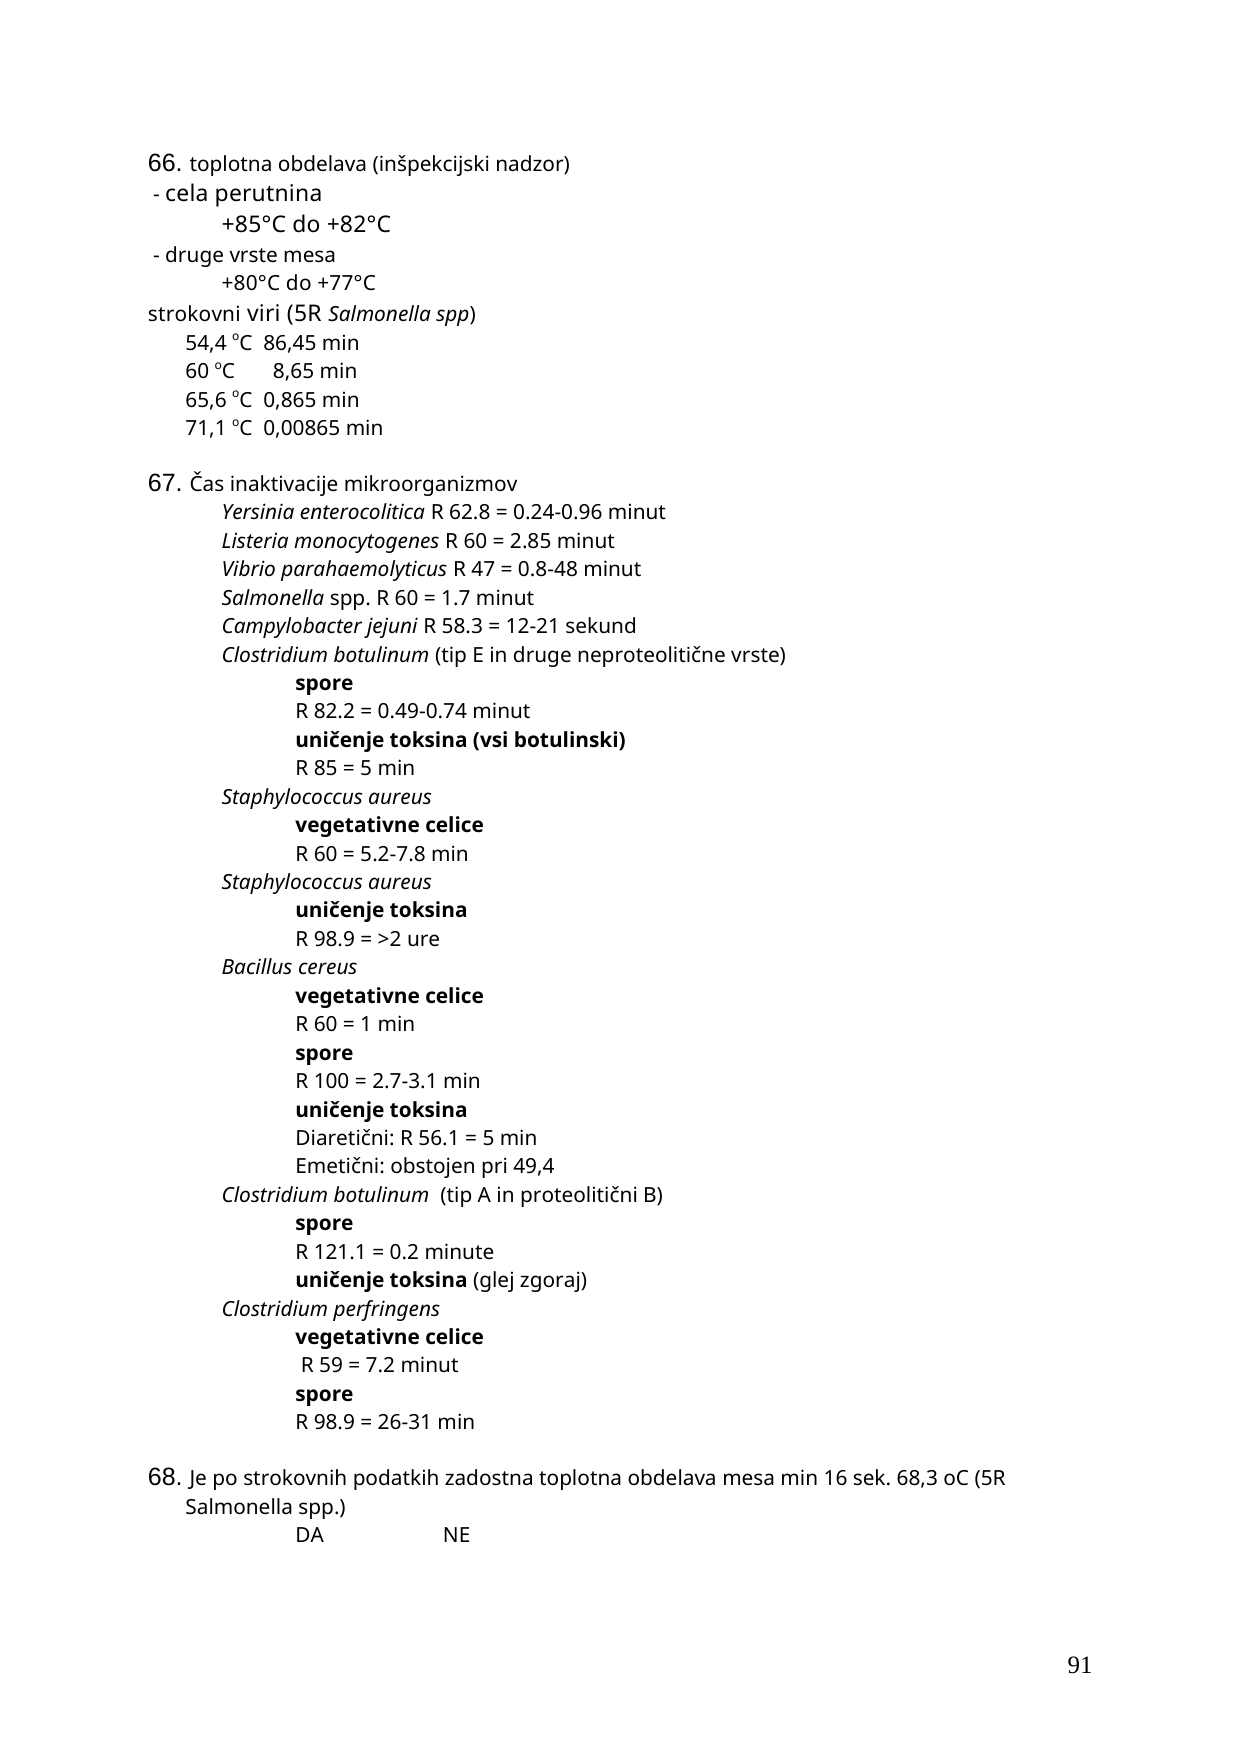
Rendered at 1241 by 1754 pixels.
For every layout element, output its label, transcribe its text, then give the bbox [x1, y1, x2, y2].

list Je po strokovnih podatkih zadostna toplotna obdelava mesa min 16 sek. 68,3 oC (5R Salmonella spp.) [148, 1462, 1093, 1520]
text Vibrio parahaemolyticus R 47 = 0.8-48 minut [221, 554, 1093, 583]
text 71,1 oC 0,00865 min [185, 413, 1093, 442]
text Clostridium botulinum (tip A in proteolitični B) [221, 1180, 1093, 1208]
text Bacillus cereus [221, 952, 1093, 981]
text spore R 121.1 = 0.2 minute uničenje toksina (glej zgoraj) [295, 1208, 1093, 1294]
text 65,6 oC 0,865 min [185, 385, 1093, 413]
text Clostridium botulinum (tip E in druge neproteolitične vrste) [221, 640, 1093, 668]
text Clostridium perfringens [221, 1294, 1093, 1322]
text Listeria monocytogenes R 60 = 2.85 minut [221, 526, 1093, 554]
text Staphylococcus aureus [221, 867, 1093, 896]
text - cela perutnina [153, 177, 1093, 208]
text Salmonella spp. R 60 = 1.7 minut [221, 583, 1093, 611]
text spore R 82.2 = 0.49-0.74 minut uničenje toksina (vsi botulinski) R 85 = 5 min [295, 668, 1093, 782]
text vegetativne celice R 60 = 5.2-7.8 min [295, 810, 1093, 867]
text 54,4 oC 86,45 min [185, 328, 1093, 356]
text 60 oC 8,65 min [185, 356, 1093, 385]
text +80°C do +77°C [221, 268, 1093, 297]
text vegetativne celice R 59 = 7.2 minut spore R 98.9 = 26-31 min [295, 1322, 1093, 1436]
list Čas inaktivacije mikroorganizmov [148, 468, 1093, 497]
text DA NE [148, 1520, 1093, 1549]
text Staphylococcus aureus [221, 782, 1093, 810]
text - druge vrste mesa [153, 240, 1093, 268]
text uničenje toksina R 98.9 = >2 ure [295, 896, 1093, 952]
text +85°C do +82°C [221, 208, 1093, 240]
text Yersinia enterocolitica R 62.8 = 0.24-0.96 minut [221, 497, 1093, 526]
list toplotna obdelava (inšpekcijski nadzor) [148, 148, 1093, 177]
text strokovni viri (5R Salmonella spp) [148, 297, 1093, 328]
text vegetativne celice R 60 = 1 min spore R 100 = 2.7-3.1 min uničenje toksina Diaretični: R 56.1 = 5 min Emetični: obstojen pri 49,4 [295, 981, 1093, 1180]
text Campylobacter jejuni R 58.3 = 12-21 sekund [221, 611, 1093, 640]
